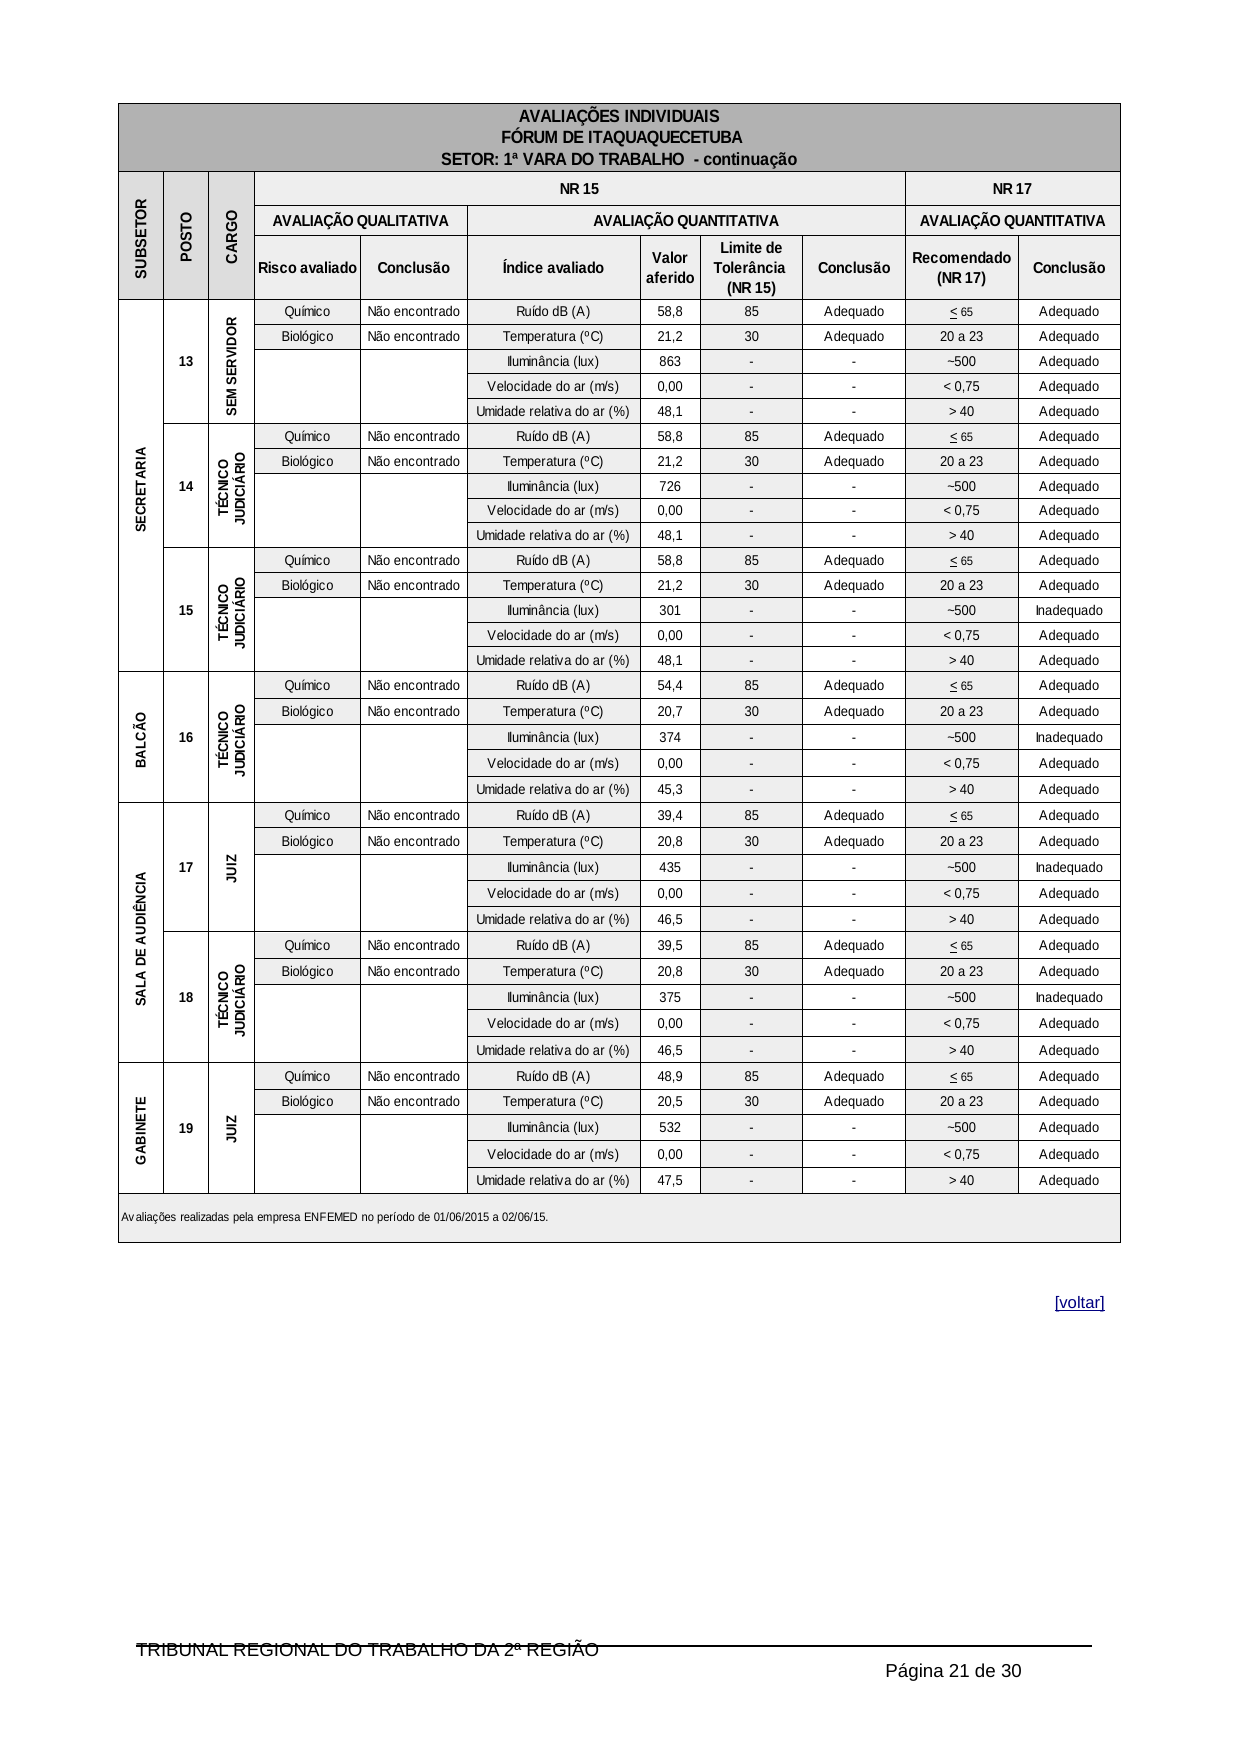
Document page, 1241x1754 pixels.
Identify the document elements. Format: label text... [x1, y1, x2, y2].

text [voltar] [136, 1293, 1104, 1312]
